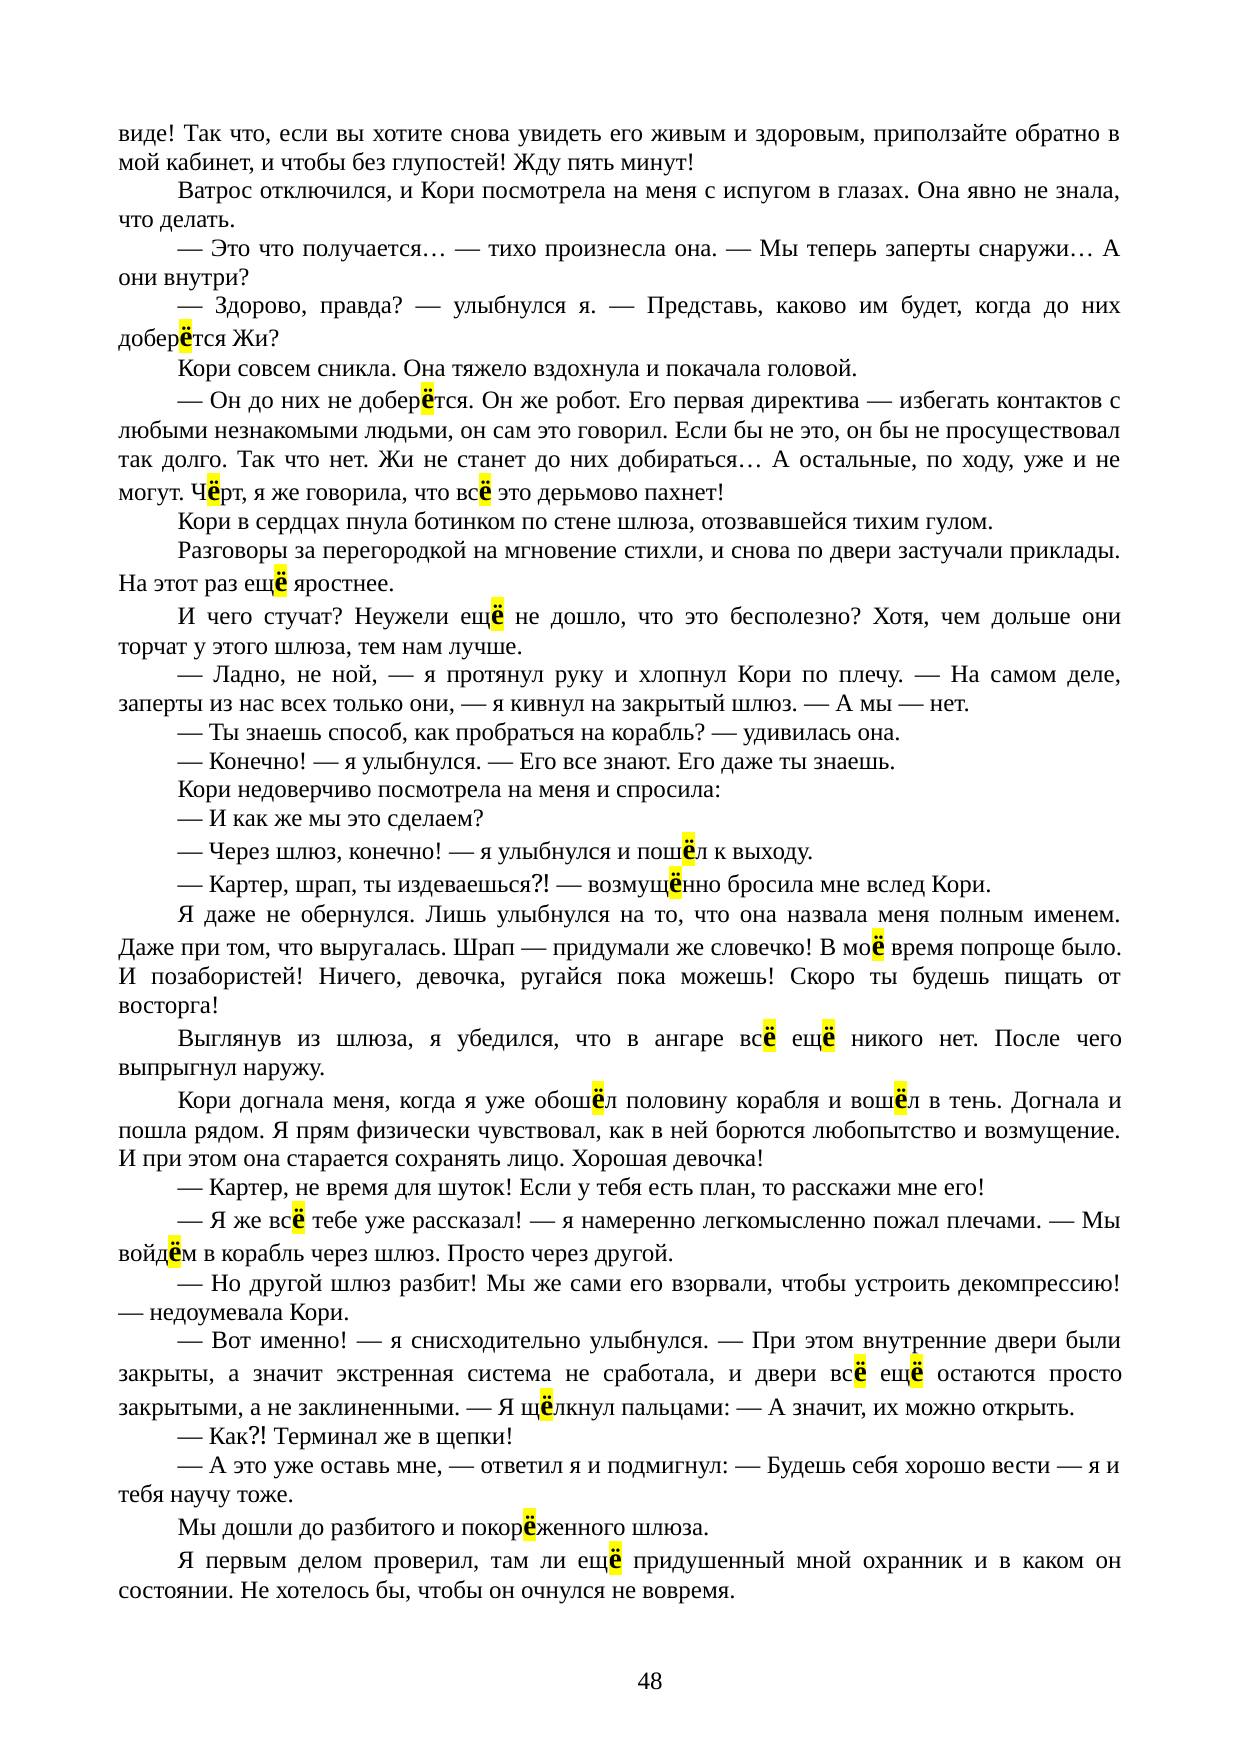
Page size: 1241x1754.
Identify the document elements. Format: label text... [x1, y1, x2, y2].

text Разговоры за перегородкой на мгновение стихли, и снова по двери застучали приклады. На этот раз ещё яростнее. [118, 535, 1122, 597]
text — Конечно! — я улыбнулся. — Его все знают. Его даже ты знаешь. [118, 746, 1122, 774]
text — Картер, шрап, ты издеваешься⁈ — возмущённо бросила мне вслед Кори. [118, 866, 1122, 899]
text Я даже не обернулся. Лишь улыбнулся на то, что она назвала меня полным именем. Даже при том, что выругалась. Шрап — придумали же словечко! В моё время попроще было. И позабористей! Ничего, девочка, ругайся пока можешь! Скоро ты будешь пищать от восторга! [118, 899, 1122, 1019]
text — Ладно, не ной, — я протянул руку и хлопнул Кори по плечу. — На самом деле, заперты из нас всех только они, — я кивнул на закрытый шлюз. — А мы — нет. [118, 659, 1122, 717]
text — Я же всё тебе уже рассказал! — я намеренно легкомысленно пожал плечами. — Мы войдём в корабль через шлюз. Просто через другой. [118, 1201, 1122, 1268]
text виде! Так что, если вы хотите снова увидеть его живым и здоровым, приползайте обратно в мой кабинет, и чтобы без глупостей! Жду пять минут! [118, 118, 1122, 176]
text Ватрос отключился, и Кори посмотрела на меня с испугом в глазах. Она явно не знала, что делать. [118, 176, 1122, 233]
text — И как же мы это сделаем? [118, 803, 1122, 832]
text — Картер, не время для шуток! Если у тебя есть план, то расскажи мне его! [118, 1172, 1122, 1201]
text — Но другой шлюз разбит! Мы же сами его взорвали, чтобы устроить декомпрессию! — недоумевала Кори. [118, 1268, 1122, 1326]
text — Ты знаешь способ, как пробраться на корабль? — удивилась она. [118, 717, 1122, 746]
text Кори в сердцах пнула ботинком по стене шлюза, отозвавшейся тихим гулом. [118, 506, 1122, 535]
text — Это что получается… — тихо произнесла она. — Мы теперь заперты снаружи… А они внутри? [118, 233, 1122, 291]
text Кори недоверчиво посмотрела на меня и спросила: [118, 774, 1122, 803]
text — Через шлюз, конечно! — я улыбнулся и пошёл к выходу. [118, 832, 1122, 866]
text — Как⁈ Терминал же в щепки! [118, 1421, 1122, 1450]
text Я первым делом проверил, там ли ещё придушенный мной охранник и в каком он состоянии. Не хотелось бы, чтобы он очнулся не вовремя. [118, 1541, 1122, 1603]
text — А это уже оставь мне, — ответил я и подмигнул: — Будешь себя хорошо вести — я и тебя научу тоже. [118, 1450, 1122, 1508]
text Выглянув из шлюза, я убедился, что в ангаре всё ещё никого нет. После чего выпрыгнул наружу. [118, 1019, 1122, 1081]
text — Он до них не доберётся. Он же робот. Его первая директива — избегать контактов с любыми незнакомыми людьми, он сам это говорил. Если бы не это, он бы не просуществовал так долго. Так что нет. Жи не станет до них добираться… А остальные, по ходу, уже и не могут. Чёрт, я же говорила, что всё это дерьмово пахнет! [118, 382, 1122, 506]
text Мы дошли до разбитого и покорёженного шлюза. [118, 1508, 1122, 1541]
text И чего стучат? Неужели ещё не дошло, что это бесполезно? Хотя, чем дольше они торчат у этого шлюза, тем нам лучше. [118, 597, 1122, 659]
text — Вот именно! — я снисходительно улыбнулся. — При этом внутренние двери были закрыты, а значит экстренная система не сработала, и двери всё ещё остаются просто закрытыми, а не заклиненными. — Я щёлкнул пальцами: — А значит, их можно открыть. [118, 1326, 1122, 1421]
text Кори совсем сникла. Она тяжело вздохнула и покачала головой. [118, 353, 1122, 382]
text Кори догнала меня, когда я уже обошёл половину корабля и вошёл в тень. Догнала и пошла рядом. Я прям физически чувствовал, как в ней борются любопытство и возмущение. И при этом она старается сохранять лицо. Хорошая девочка! [118, 1081, 1122, 1172]
text — Здорово, правда? — улыбнулся я. — Представь, каково им будет, когда до них доберётся Жи? [118, 291, 1122, 353]
